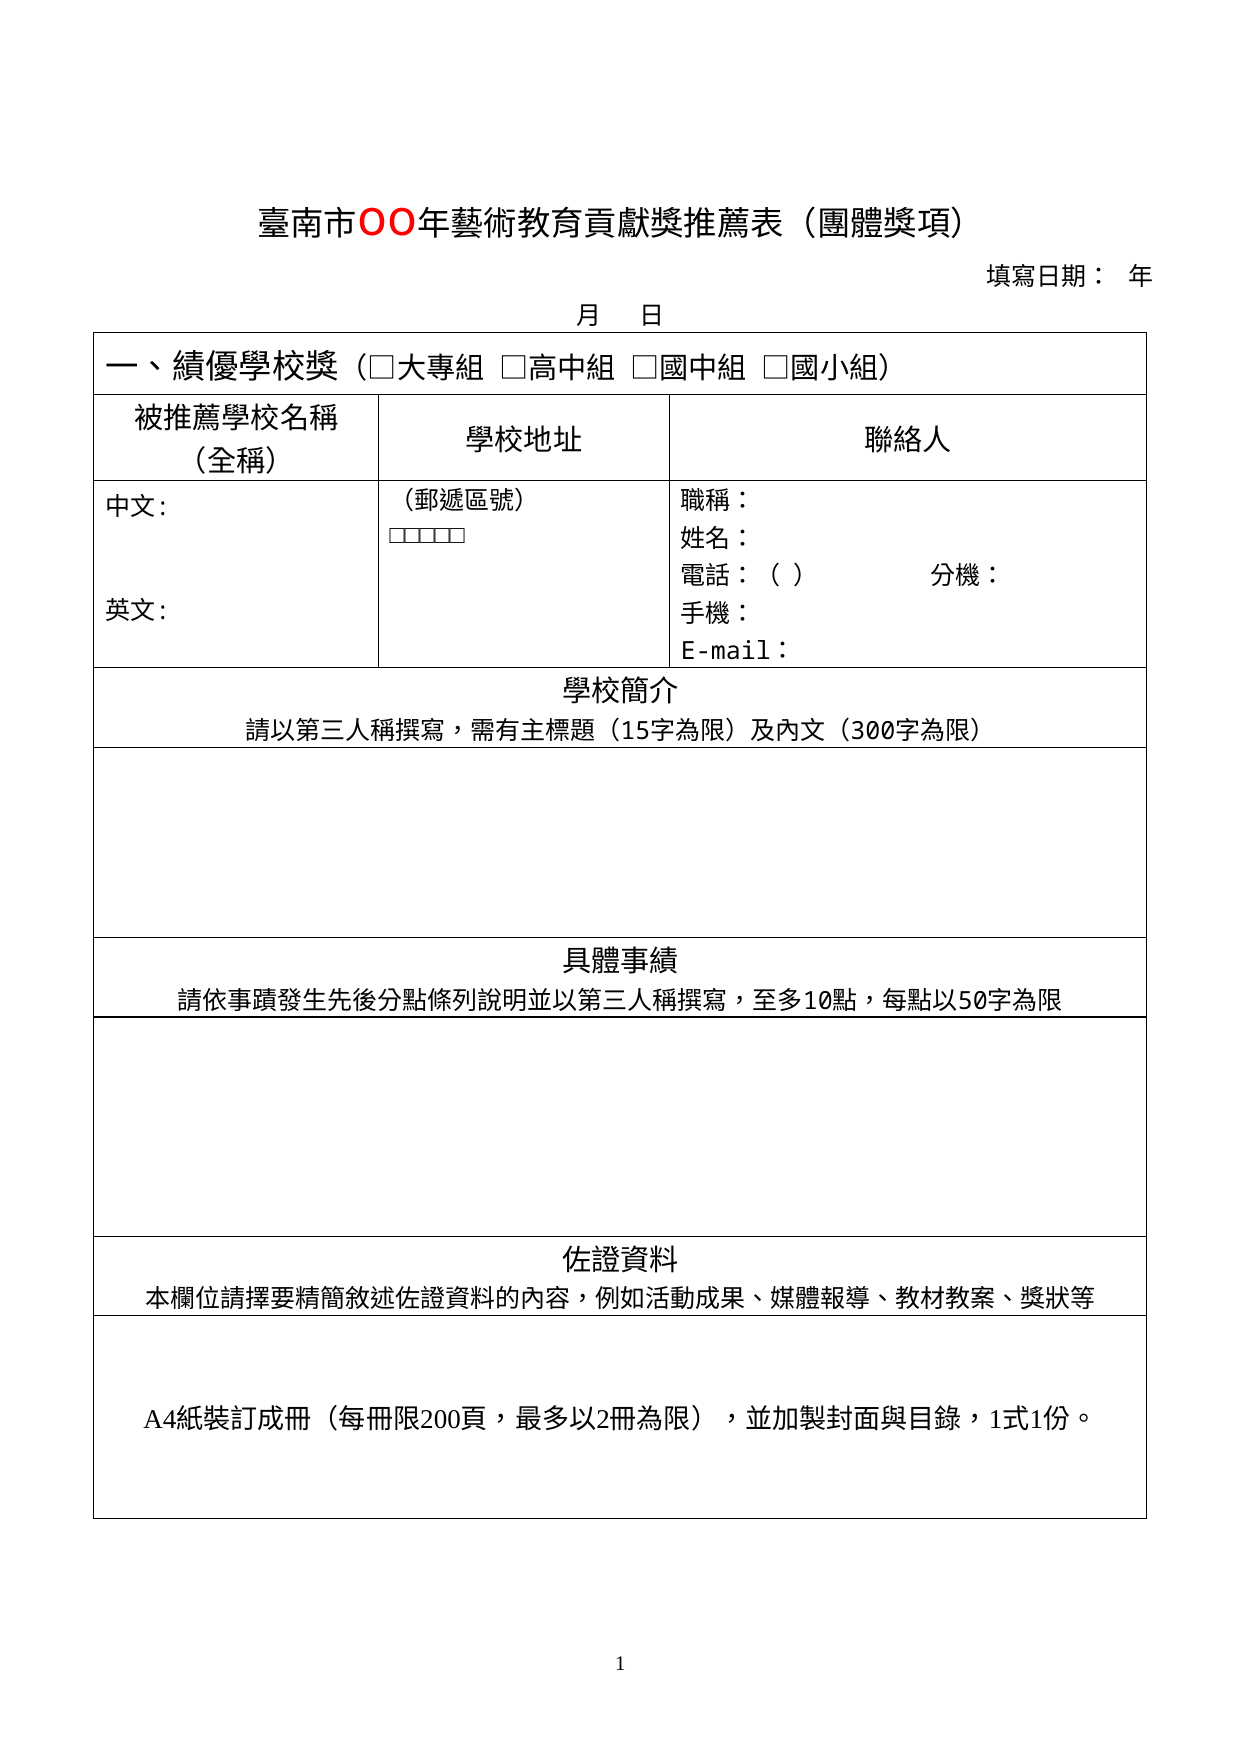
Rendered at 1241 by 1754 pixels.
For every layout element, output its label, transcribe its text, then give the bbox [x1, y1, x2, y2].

table_cell 聯絡人 [670, 395, 1146, 480]
table_cell [94, 748, 1146, 937]
table_cell （郵遞區號） □□□□□ [379, 481, 669, 667]
table_cell A4紙裝訂成冊（每冊限200頁，最多以2冊為限），並加製封面與目錄，1式1份。 [94, 1316, 1146, 1517]
table_cell 佐證資料 本欄位請擇要精簡敘述佐證資料的內容，例如活動成果、媒體報導、教材教案、獎狀等 [94, 1237, 1146, 1315]
table_cell [94, 1018, 1146, 1236]
table_cell 中文: 英文: [94, 481, 378, 667]
table_cell 被推薦學校名稱（全稱） [94, 395, 378, 480]
table_cell 學校簡介 請以第三人稱撰寫，需有主標題（15字為限）及內文（300字為限） [94, 668, 1146, 747]
text 填寫日期： 年 月 日 [68, 250, 1172, 332]
table_cell 職稱： 姓名： 電話：（ ） 分機： 手機： E-mail： [670, 481, 1146, 667]
table_cell 學校地址 [379, 395, 669, 480]
text 臺南市oo年藝術教育貢獻獎推薦表（團體獎項） [68, 182, 1172, 250]
table_cell 具體事績 請依事蹟發生先後分點條列說明並以第三人稱撰寫，至多10點，每點以50字為限 [94, 938, 1146, 1016]
table_header 一、績優學校獎（□大專組 □高中組 □國中組 □國小組） [94, 333, 1146, 394]
